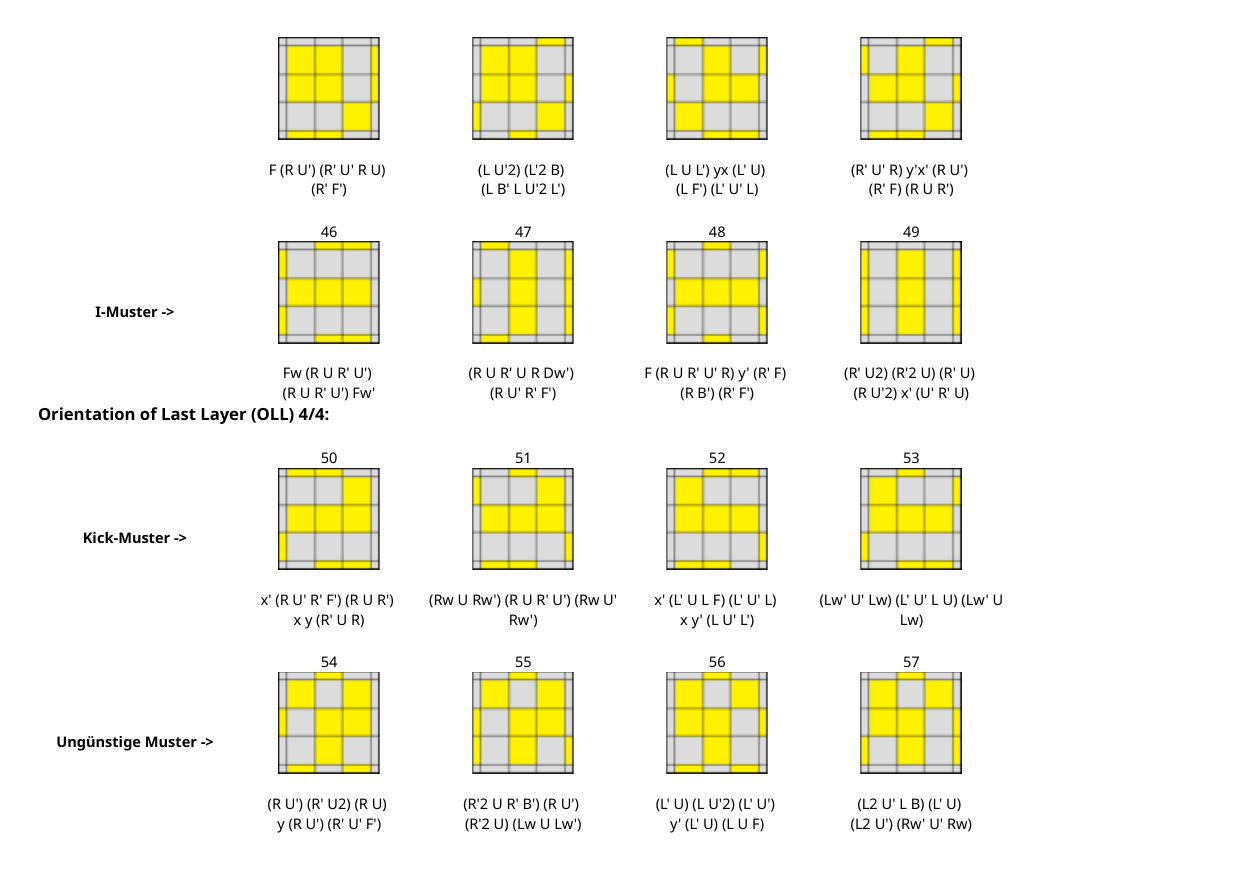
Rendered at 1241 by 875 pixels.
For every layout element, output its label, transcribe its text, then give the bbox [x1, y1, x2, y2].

table_cell 46 Fw (R U R' U') (R U R' U') Fw' [232, 222, 426, 403]
picture [860, 672, 962, 774]
table_header 53 (Lw' U' Lw) (L' U' L U) (Lw' U Lw) [814, 448, 1008, 652]
picture [472, 37, 574, 140]
table_cell (L U'2) (L'2 B) (L B' L U'2 L') [426, 38, 620, 222]
picture [666, 468, 768, 570]
table_cell 47 (R U R' U R Dw') (R U' R' F') [426, 222, 620, 403]
picture [666, 37, 768, 140]
picture [860, 468, 962, 570]
picture [278, 468, 380, 570]
table_cell 56 (L' U) (L U'2) (L' U') y' (L' U) (L U F) [620, 652, 814, 833]
table_cell [1008, 652, 1202, 833]
table_cell 49 (R' U2) (R'2 U) (R' U) (R U'2) x' (U' R' U) [814, 222, 1008, 403]
picture [666, 241, 768, 344]
table_header Kick-Muster -> [38, 448, 232, 652]
picture [860, 37, 962, 140]
table_cell [1008, 222, 1202, 403]
table_cell 55 (R'2 U R' B') (R U') (R'2 U) (Lw U Lw') [426, 652, 620, 833]
table_cell 54 (R U') (R' U2) (R U) y (R U') (R' U' F') [232, 652, 426, 833]
picture [278, 241, 380, 344]
picture [860, 241, 962, 344]
picture [472, 468, 574, 570]
table_cell I-Muster -> [38, 222, 232, 403]
text Orientation of Last Layer (OLL) 4/4: [38, 403, 1202, 426]
picture [472, 672, 574, 774]
picture [666, 672, 768, 774]
table_header 52 x' (L' U L F) (L' U' L) x y' (L U' L') [620, 448, 814, 652]
table_cell (R' U' R) y'x' (R U') (R' F) (R U R') [814, 38, 1008, 222]
table_cell F (R U') (R' U' R U) (R' F') [232, 38, 426, 222]
picture [472, 241, 574, 344]
table_cell 48 F (R U R' U' R) y' (R' F) (R B') (R' F') [620, 222, 814, 403]
table_cell [1008, 38, 1202, 222]
table_cell [38, 38, 232, 222]
table_cell (L U L') yx (L' U) (L F') (L' U' L) [620, 38, 814, 222]
picture [278, 672, 380, 774]
table_cell Ungünstige Muster -> [38, 652, 232, 833]
table_header 50 x' (R U' R' F') (R U R') x y (R' U R) [232, 448, 426, 652]
table_header 51 (Rw U Rw') (R U R' U') (Rw U' Rw') [426, 448, 620, 652]
picture [278, 37, 380, 140]
table_cell 57 (L2 U' L B) (L' U) (L2 U') (Rw' U' Rw) [814, 652, 1008, 833]
table_header [1008, 448, 1202, 652]
